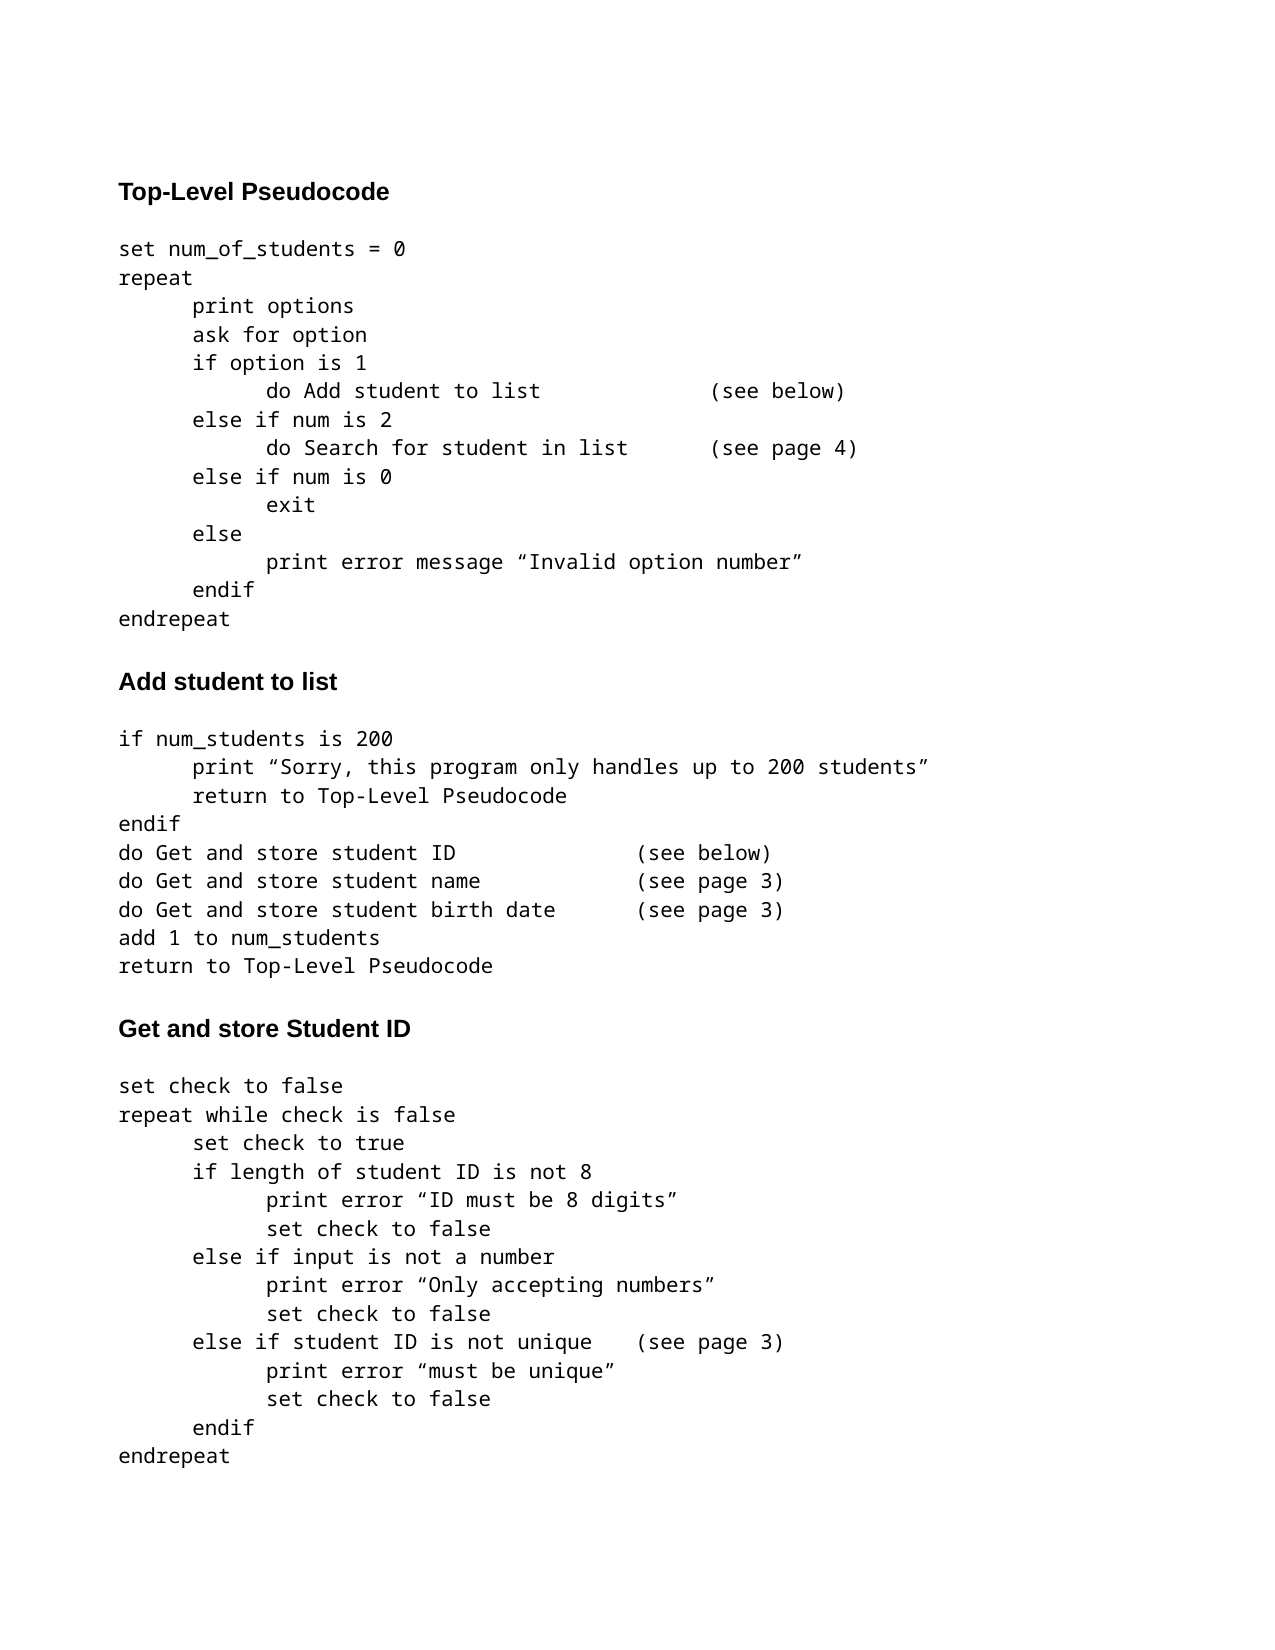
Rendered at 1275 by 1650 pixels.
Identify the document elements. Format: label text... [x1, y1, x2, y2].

text else if input is not a number [118, 1242, 1157, 1271]
text else if num is 2 [118, 405, 1157, 433]
text exit [118, 490, 1157, 519]
text do Get and store student ID (see below) [118, 838, 1157, 866]
text print options [118, 291, 1157, 320]
text print “Sorry, this program only handles up to 200 students” [118, 752, 1157, 781]
text add 1 to num_students [118, 923, 1157, 952]
text endif [118, 809, 1157, 838]
text else if num is 0 [118, 462, 1157, 490]
text print error “must be unique” [118, 1356, 1157, 1384]
text endif [118, 1413, 1157, 1441]
text Get and store Student ID [118, 1014, 1157, 1043]
text Add student to list [118, 667, 1157, 695]
text set check to false [118, 1214, 1157, 1242]
text repeat while check is false [118, 1100, 1157, 1128]
text do Add student to list (see below) [118, 377, 1157, 405]
text set check to true [118, 1128, 1157, 1157]
text set check to false [118, 1299, 1157, 1327]
text do Get and store student birth date (see page 3) [118, 895, 1157, 923]
text print error “Only accepting numbers” [118, 1271, 1157, 1299]
text else [118, 519, 1157, 547]
text do Search for student in list (see page 4) [118, 433, 1157, 462]
text endif [118, 576, 1157, 604]
text set check to false [118, 1072, 1157, 1100]
text else if student ID is not unique (see page 3) [118, 1327, 1157, 1356]
text return to Top-Level Pseudocode [118, 952, 1157, 980]
text set check to false [118, 1384, 1157, 1413]
text return to Top-Level Pseudocode [118, 781, 1157, 809]
text ask for option [118, 320, 1157, 348]
text repeat [118, 263, 1157, 291]
text endrepeat [118, 604, 1157, 632]
text print error “ID must be 8 digits” [118, 1185, 1157, 1214]
text if option is 1 [118, 348, 1157, 377]
text print error message “Invalid option number” [118, 547, 1157, 576]
text Top-Level Pseudocode [118, 177, 1157, 206]
text endrepeat [118, 1441, 1157, 1470]
text if length of student ID is not 8 [118, 1157, 1157, 1185]
text set num_of_students = 0 [118, 234, 1157, 263]
text if num_students is 200 [118, 724, 1157, 752]
text do Get and store student name (see page 3) [118, 866, 1157, 895]
